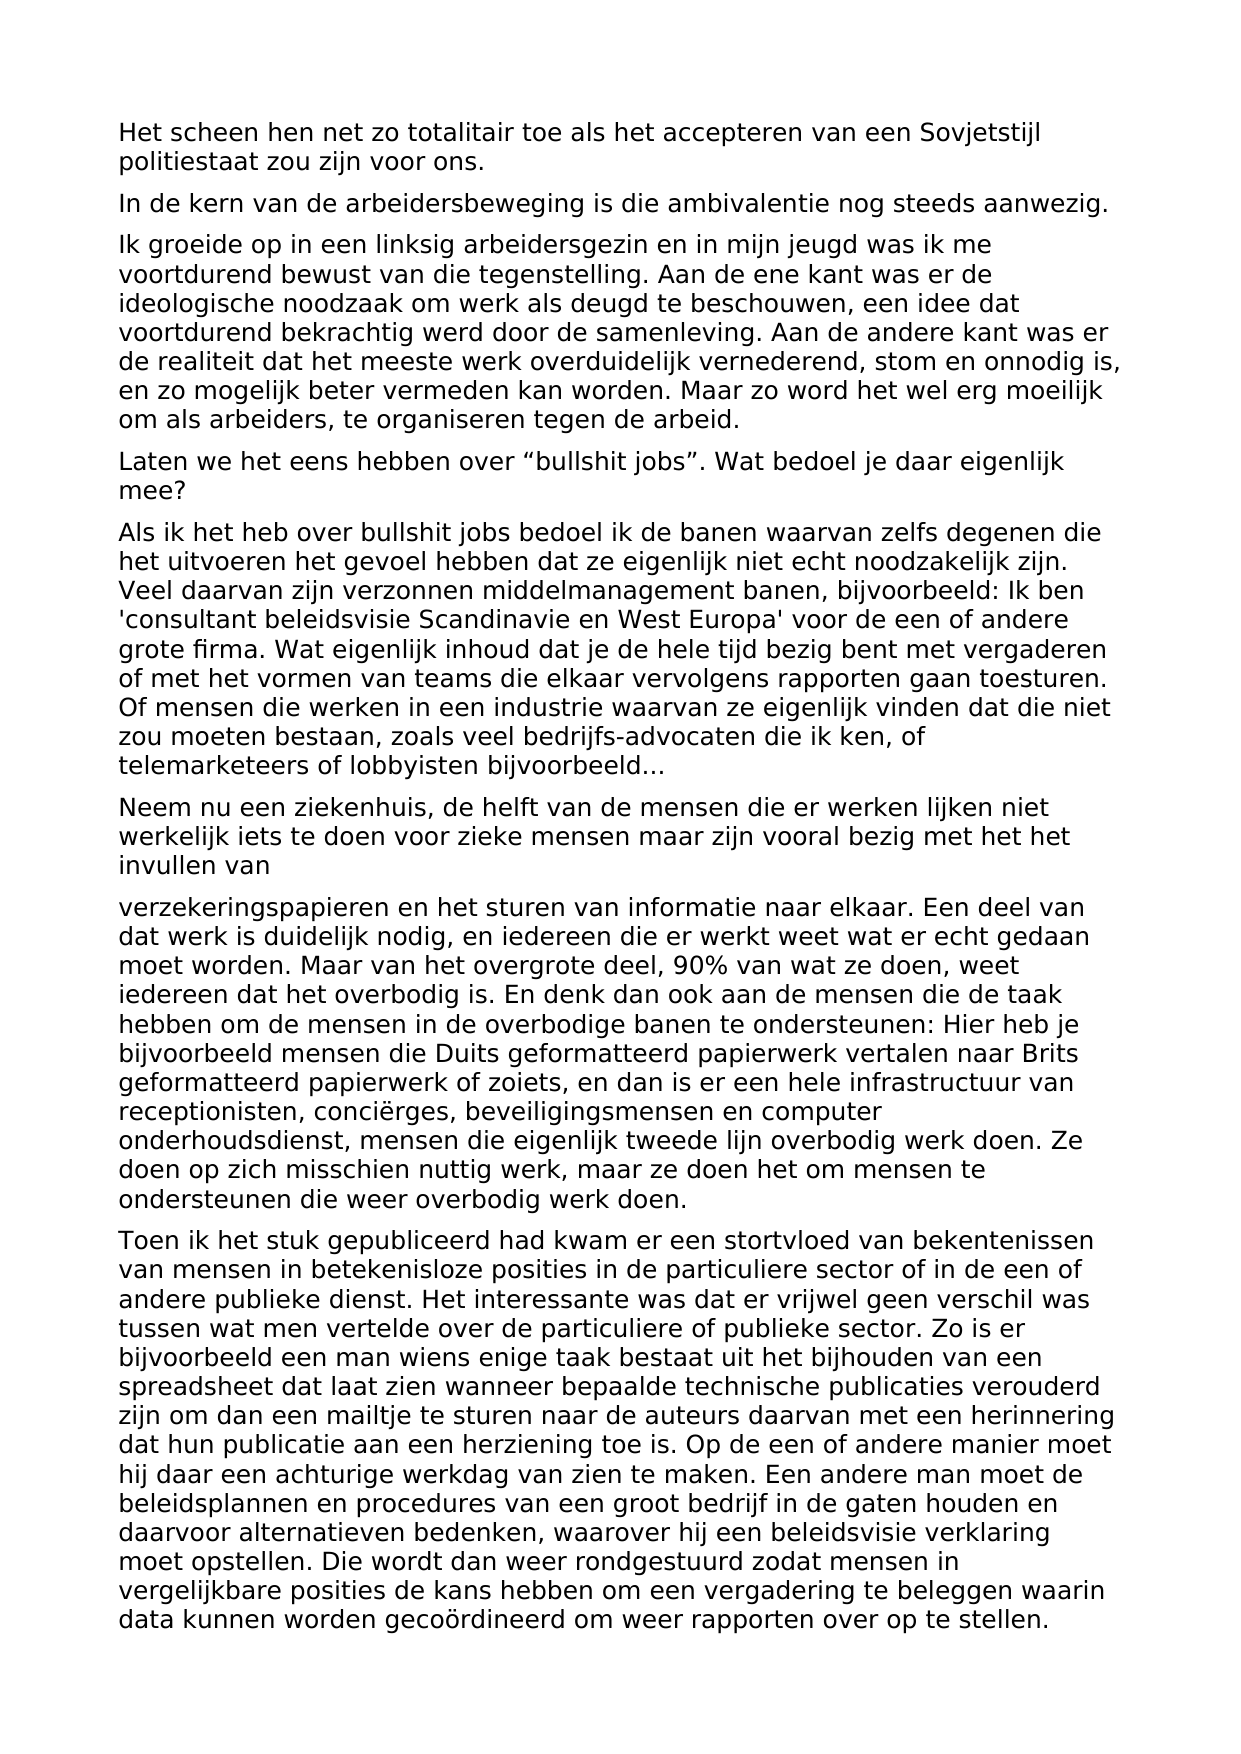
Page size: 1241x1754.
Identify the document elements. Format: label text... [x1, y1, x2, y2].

text Het scheen hen net zo totalitair toe als het accepteren van een Sovjetstijl politiestaat zou zijn voor ons. [118, 118, 1122, 176]
text Als ik het heb over bullshit jobs bedoel ik de banen waarvan zelfs degenen die het uitvoeren het gevoel hebben dat ze eigenlijk niet echt noodzakelijk zijn. Veel daarvan zijn verzonnen middelmanagement banen, bijvoorbeeld: Ik ben 'consultant beleidsvisie Scandinavie en West Europa' voor de een of andere grote firma. Wat eigenlijk inhoud dat je de hele tijd bezig bent met vergaderen of met het vormen van teams die elkaar vervolgens rapporten gaan toesturen. Of mensen die werken in een industrie waarvan ze eigenlijk vinden dat die niet zou moeten bestaan, zoals veel bedrijfs-advocaten die ik ken, of telemarketeers of lobbyisten bijvoorbeeld... [118, 518, 1122, 781]
text Ik groeide op in een linksig arbeidersgezin en in mijn jeugd was ik me voortdurend bewust van die tegenstelling. Aan de ene kant was er de ideologische noodzaak om werk als deugd te beschouwen, een idee dat voortdurend bekrachtig werd door de samenleving. Aan de andere kant was er de realiteit dat het meeste werk overduidelijk vernederend, stom en onnodig is, en zo mogelijk beter vermeden kan worden. Maar zo word het wel erg moeilijk om als arbeiders, te organiseren tegen de arbeid. [118, 231, 1122, 435]
text Neem nu een ziekenhuis, de helft van de mensen die er werken lijken niet werkelijk iets te doen voor zieke mensen maar zijn vooral bezig met het het invullen van [118, 793, 1122, 881]
text verzekeringspapieren en het sturen van informatie naar elkaar. Een deel van dat werk is duidelijk nodig, en iedereen die er werkt weet wat er echt gedaan moet worden. Maar van het overgrote deel, 90% van wat ze doen, weet iedereen dat het overbodig is. En denk dan ook aan de mensen die de taak hebben om de mensen in de overbodige banen te ondersteunen: Hier heb je bijvoorbeeld mensen die Duits geformatteerd papierwerk vertalen naar Brits geformatteerd papierwerk of zoiets, en dan is er een hele infrastructuur van receptionisten, conciërges, beveiligingsmensen en computer onderhoudsdienst, mensen die eigenlijk tweede lijn overbodig werk doen. Ze doen op zich misschien nuttig werk, maar ze doen het om mensen te ondersteunen die weer overbodig werk doen. [118, 893, 1122, 1214]
text Toen ik het stuk gepubliceerd had kwam er een stortvloed van bekentenissen van mensen in betekenisloze posities in de particuliere sector of in de een of andere publieke dienst. Het interessante was dat er vrijwel geen verschil was tussen wat men vertelde over de particuliere of publieke sector. Zo is er bijvoorbeeld een man wiens enige taak bestaat uit het bijhouden van een spreadsheet dat laat zien wanneer bepaalde technische publicaties verouderd zijn om dan een mailtje te sturen naar de auteurs daarvan met een herinnering dat hun publicatie aan een herziening toe is. Op de een of andere manier moet hij daar een achturige werkdag van zien te maken. Een andere man moet de beleidsplannen en procedures van een groot bedrijf in de gaten houden en daarvoor alternatieven bedenken, waarover hij een beleidsvisie verklaring moet opstellen. Die wordt dan weer rondgestuurd zodat mensen in vergelijkbare posities de kans hebben om een vergadering te beleggen waarin data kunnen worden gecoördineerd om weer rapporten over op te stellen. [118, 1226, 1122, 1635]
text In de kern van de arbeidersbeweging is die ambivalentie nog steeds aanwezig. [118, 189, 1122, 218]
text Laten we het eens hebben over “bullshit jobs”. Wat bedoel je daar eigenlijk mee? [118, 447, 1122, 506]
